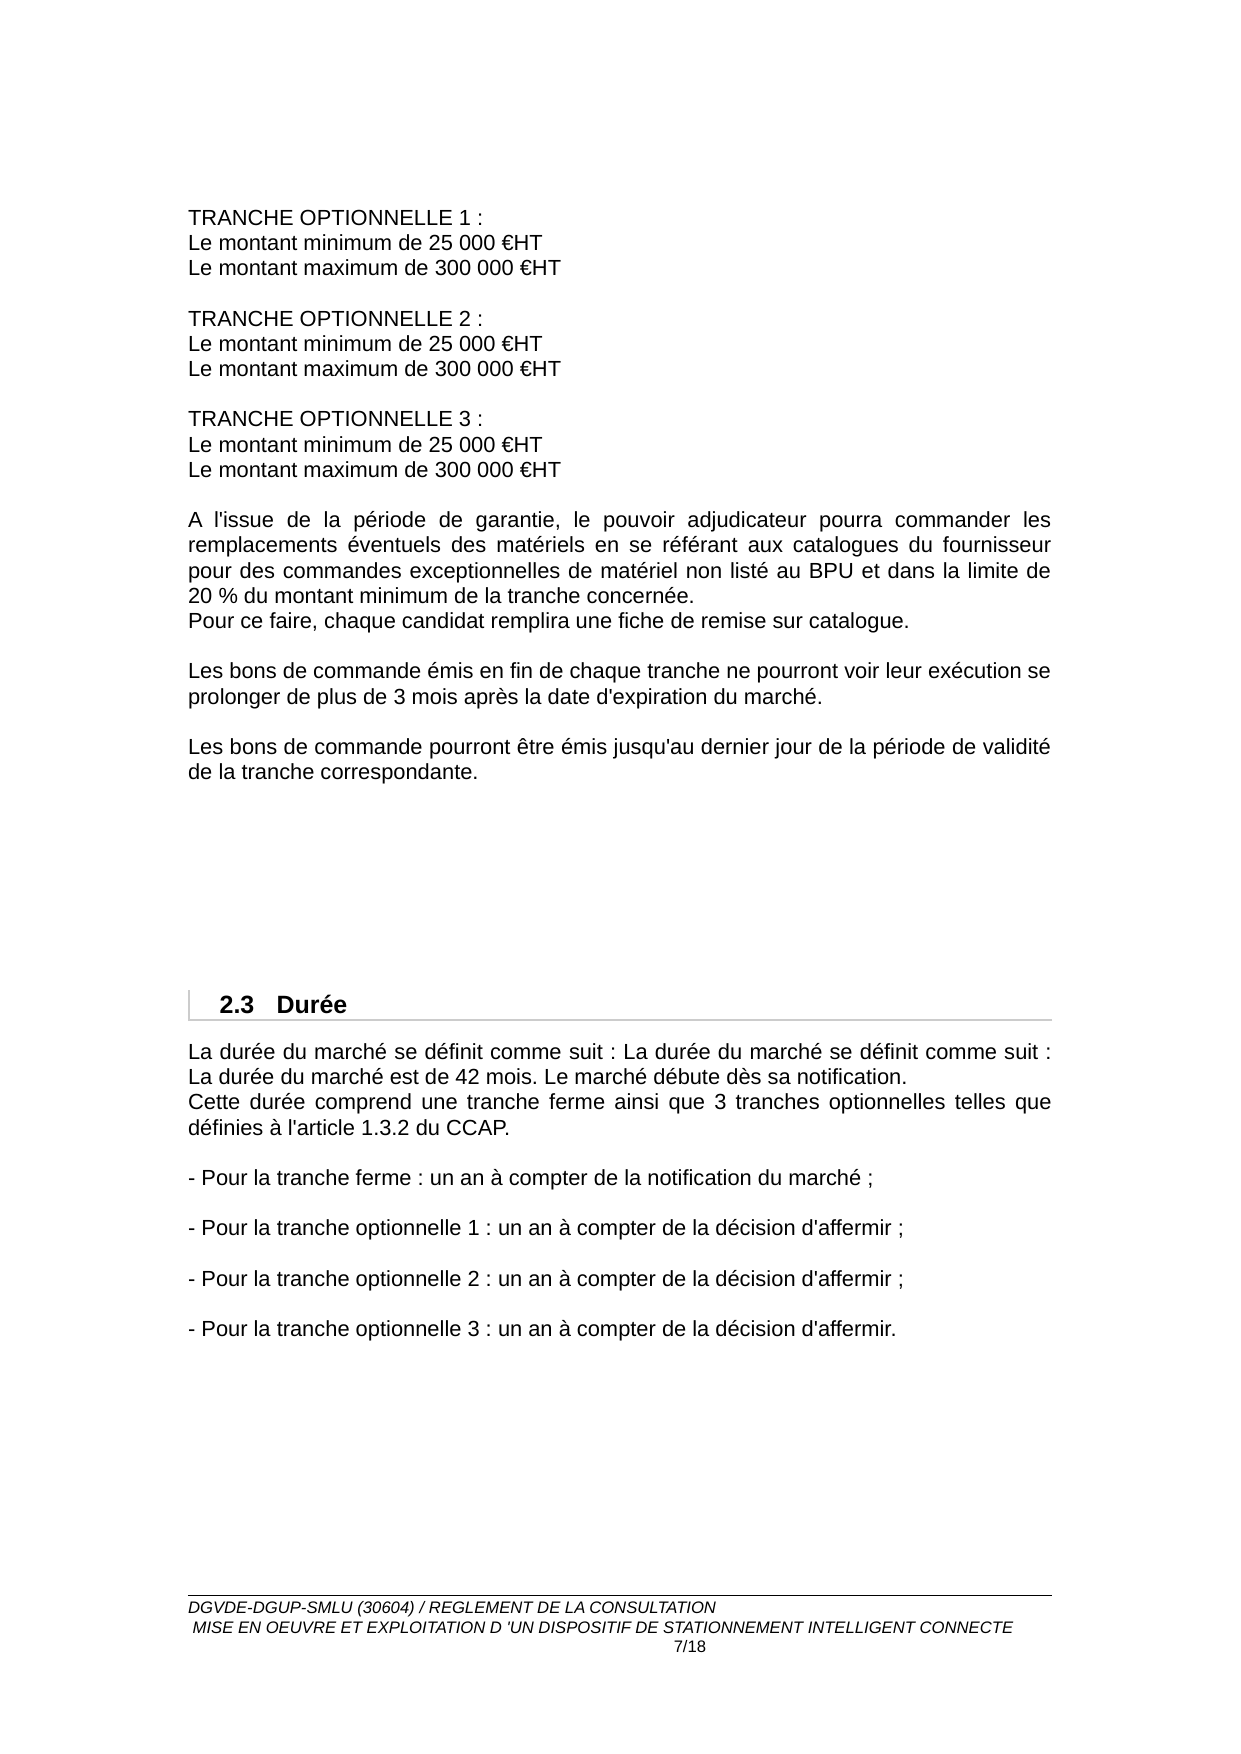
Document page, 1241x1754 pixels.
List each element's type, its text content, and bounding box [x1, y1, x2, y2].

text Le montant minimum de 25 000 €HT [188, 230, 1052, 255]
text - Pour la tranche optionnelle 1 : un an à compter de la décision d'affermir ; [188, 1215, 1052, 1241]
text Le montant maximum de 300 000 €HT [188, 255, 1052, 280]
text - Pour la tranche ferme : un an à compter de la notification du marché ; [188, 1165, 1052, 1190]
subtitle Durée [190, 990, 1052, 1019]
text - Pour la tranche optionnelle 2 : un an à compter de la décision d'affermir ; [188, 1266, 1052, 1291]
text Pour ce faire, chaque candidat remplira une fiche de remise sur catalogue. [188, 608, 1052, 633]
text Cette durée comprend une tranche ferme ainsi que 3 tranches optionnelles telles que définies à l'article 1.3.2 du CCAP. [188, 1089, 1052, 1140]
text Le montant maximum de 300 000 €HT [188, 457, 1052, 482]
text A l'issue de la période de garantie, le pouvoir adjudicateur pourra commander les remplacements éventuels des matériels en se référant aux catalogues du fournisseur pour des commandes exceptionnelles de matériel non listé au BPU et dans la limite de 20 % du montant minimum de la tranche concernée. [188, 507, 1052, 608]
text - Pour la tranche optionnelle 3 : un an à compter de la décision d'affermir. [188, 1316, 1052, 1341]
text TRANCHE OPTIONNELLE 1 : [188, 204, 1052, 230]
text TRANCHE OPTIONNELLE 2 : [188, 305, 1052, 331]
text Le montant minimum de 25 000 €HT [188, 431, 1052, 457]
text Le montant maximum de 300 000 €HT [188, 356, 1052, 381]
text Les bons de commande pourront être émis jusqu'au dernier jour de la période de validité de la tranche correspondante. [188, 734, 1052, 784]
text TRANCHE OPTIONNELLE 3 : [188, 406, 1052, 431]
text La durée du marché se définit comme suit : La durée du marché se définit comme suit : La durée du marché est de 42 mois. Le marché débute dès sa notification. [188, 1039, 1052, 1089]
text Le montant minimum de 25 000 €HT [188, 331, 1052, 356]
text Les bons de commande émis en fin de chaque tranche ne pourront voir leur exécution se prolonger de plus de 3 mois après la date d'expiration du marché. [188, 658, 1052, 709]
